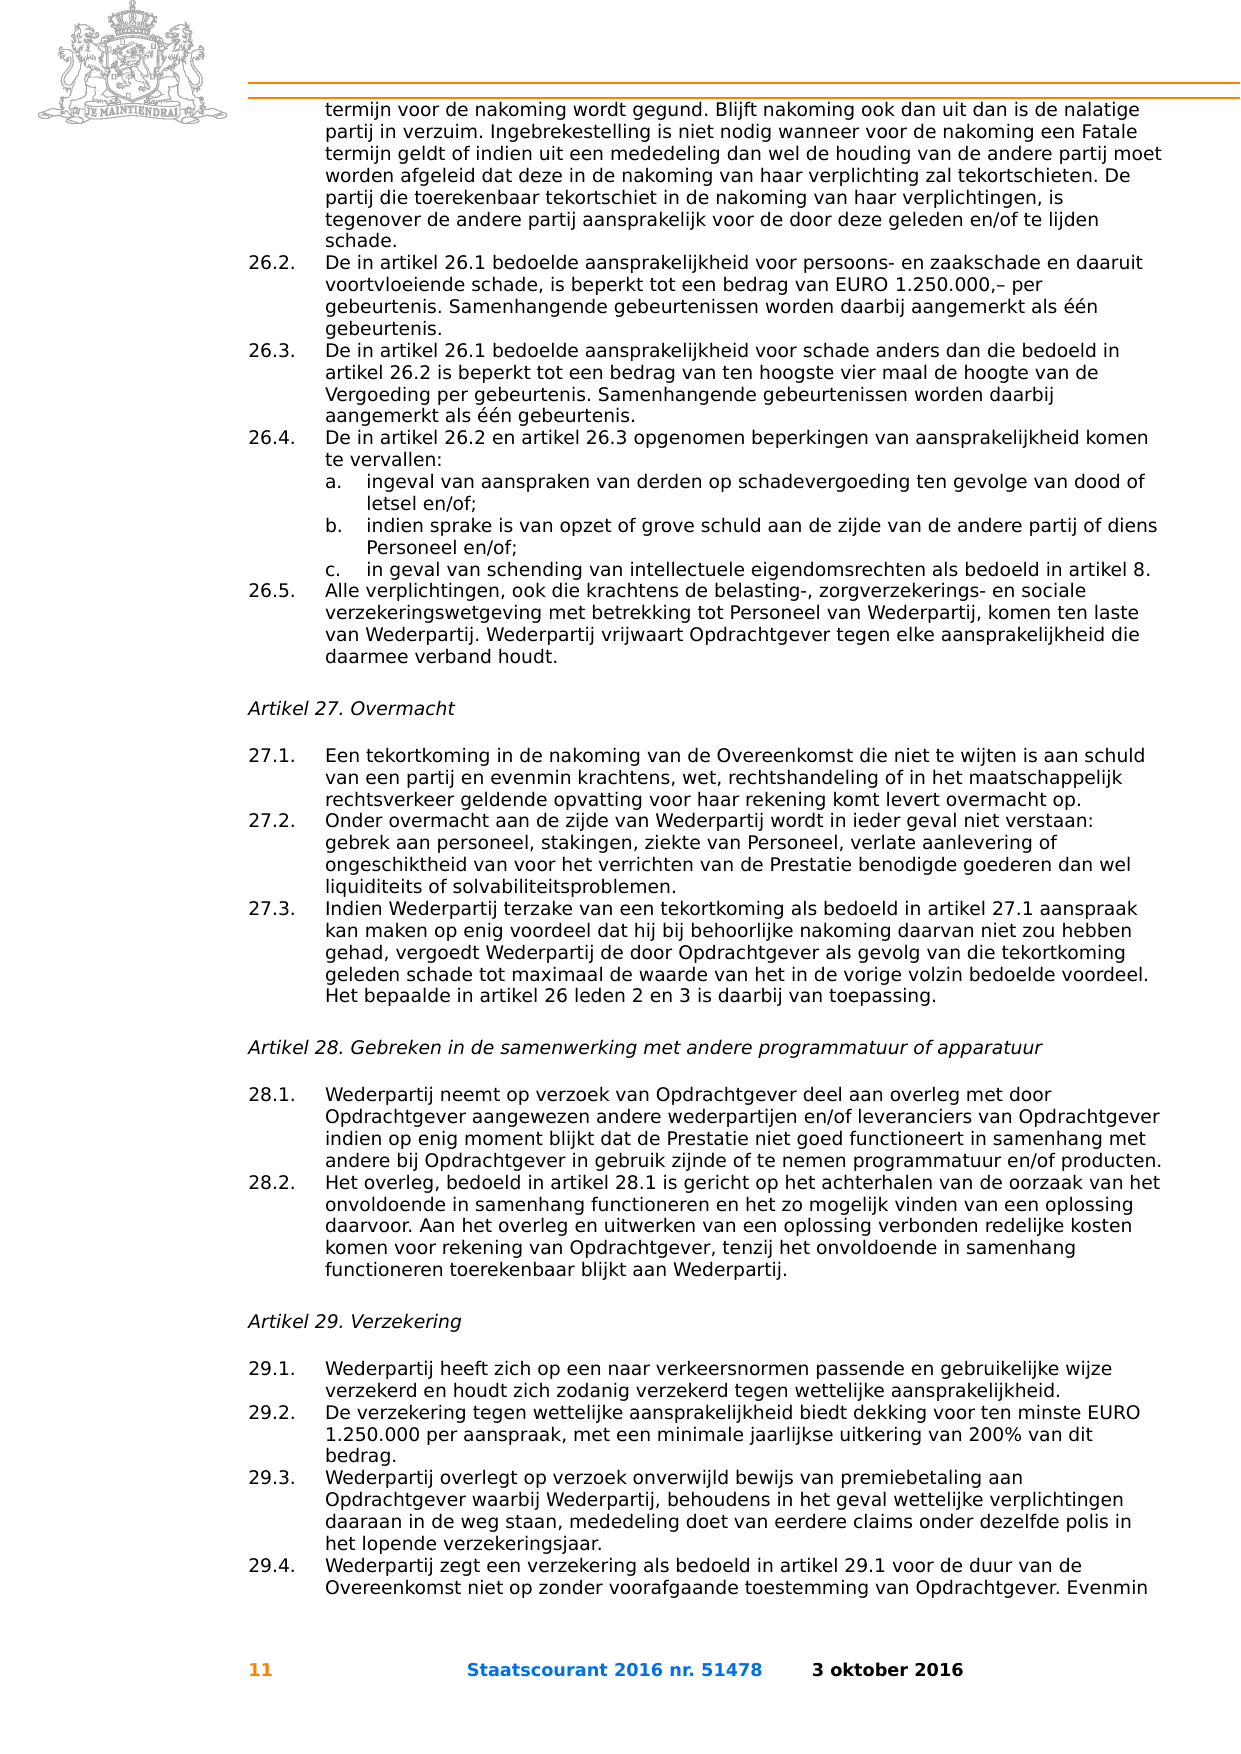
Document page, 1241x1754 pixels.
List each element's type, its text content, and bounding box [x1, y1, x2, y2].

text b. indien sprake is van opzet of grove schuld aan de zijde van de andere partij of diens Personeel en/of; [325, 515, 1163, 558]
text termijn voor de nakoming wordt gegund. Blijft nakoming ook dan uit dan is de nalatige partij in verzuim. Ingebrekestelling is niet nodig wanneer voor de nakoming een Fatale termijn geldt of indien uit een mededeling dan wel de houding van de andere partij moet worden afgeleid dat deze in de nakoming van haar verplichting zal tekortschieten. De partij die toerekenbaar tekortschiet in de nakoming van haar verplichtingen, is tegenover de andere partij aansprakelijk voor de door deze geleden en/of te lijden schade. [248, 99, 1163, 252]
text c. in geval van schending van intellectuele eigendomsrechten als bedoeld in artikel 8. [325, 558, 1163, 580]
text 26.3. De in artikel 26.1 bedoelde aansprakelijkheid voor schade anders dan die bedoeld in artikel 26.2 is beperkt tot een bedrag van ten hoogste vier maal de hoogte van de Vergoeding per gebeurtenis. Samenhangende gebeurtenissen worden daarbij aangemerkt als één gebeurtenis. [248, 340, 1163, 427]
text 29.2. De verzekering tegen wettelijke aansprakelijkheid biedt dekking voor ten minste EURO 1.250.000 per aanspraak, met een minimale jaarlijkse uitkering van 200% van dit bedrag. [248, 1402, 1163, 1467]
text a. ingeval van aanspraken van derden op schadevergoeding ten gevolge van dood of letsel en/of; [325, 471, 1163, 515]
text 26.4. De in artikel 26.2 en artikel 26.3 opgenomen beperkingen van aansprakelijkheid komen te vervallen: [248, 427, 1163, 471]
text 26.2. De in artikel 26.1 bedoelde aansprakelijkheid voor persoons- en zaakschade en daaruit voortvloeiende schade, is beperkt tot een bedrag van EURO 1.250.000,– per gebeurtenis. Samenhangende gebeurtenissen worden daarbij aangemerkt als één gebeurtenis. [248, 252, 1163, 340]
text Artikel 29. Verzekering [248, 1311, 1163, 1333]
text 28.1. Wederpartij neemt op verzoek van Opdrachtgever deel aan overleg met door Opdrachtgever aangewezen andere wederpartijen en/of leveranciers van Opdrachtgever indien op enig moment blijkt dat de Prestatie niet goed functioneert in samenhang met andere bij Opdrachtgever in gebruik zijnde of te nemen programmatuur en/of producten. [248, 1084, 1163, 1172]
text 29.1. Wederpartij heeft zich op een naar verkeersnormen passende en gebruikelijke wijze verzekerd en houdt zich zodanig verzekerd tegen wettelijke aansprakelijkheid. [248, 1358, 1163, 1402]
text Artikel 27. Overmacht [248, 698, 1163, 720]
text 29.3. Wederpartij overlegt op verzoek onverwijld bewijs van premiebetaling aan Opdrachtgever waarbij Wederpartij, behoudens in het geval wettelijke verplichtingen daaraan in de weg staan, mededeling doet van eerdere claims onder dezelfde polis in het lopende verzekeringsjaar. [248, 1467, 1163, 1555]
text 27.1. Een tekortkoming in de nakoming van de Overeenkomst die niet te wijten is aan schuld van een partij en evenmin krachtens, wet, rechtshandeling of in het maatschappelijk rechtsverkeer geldende opvatting voor haar rekening komt levert overmacht op. [248, 745, 1163, 810]
text 28.2. Het overleg, bedoeld in artikel 28.1 is gericht op het achterhalen van de oorzaak van het onvoldoende in samenhang functioneren en het zo mogelijk vinden van een oplossing daarvoor. Aan het overleg en uitwerken van een oplossing verbonden redelijke kosten komen voor rekening van Opdrachtgever, tenzij het onvoldoende in samenhang functioneren toerekenbaar blijkt aan Wederpartij. [248, 1172, 1163, 1281]
text 26.5. Alle verplichtingen, ook die krachtens de belasting-, zorgverzekerings- en sociale verzekeringswetgeving met betrekking tot Personeel van Wederpartij, komen ten laste van Wederpartij. Wederpartij vrijwaart Opdrachtgever tegen elke aansprakelijkheid die daarmee verband houdt. [248, 580, 1163, 668]
text 29.4. Wederpartij zegt een verzekering als bedoeld in artikel 29.1 voor de duur van de Overeenkomst niet op zonder voorafgaande toestemming van Opdrachtgever. Evenmin [248, 1555, 1163, 1598]
text 27.2. Onder overmacht aan de zijde van Wederpartij wordt in ieder geval niet verstaan: gebrek aan personeel, stakingen, ziekte van Personeel, verlate aanlevering of ongeschiktheid van voor het verrichten van de Prestatie benodigde goederen dan wel liquiditeits of solvabiliteitsproblemen. [248, 810, 1163, 898]
text Artikel 28. Gebreken in de samenwerking met andere programmatuur of apparatuur [248, 1037, 1163, 1059]
text 27.3. Indien Wederpartij terzake van een tekortkoming als bedoeld in artikel 27.1 aanspraak kan maken op enig voordeel dat hij bij behoorlijke nakoming daarvan niet zou hebben gehad, vergoedt Wederpartij de door Opdrachtgever als gevolg van die tekortkoming geleden schade tot maximaal de waarde van het in de vorige volzin bedoelde voordeel. Het bepaalde in artikel 26 leden 2 en 3 is daarbij van toepassing. [248, 898, 1163, 1007]
